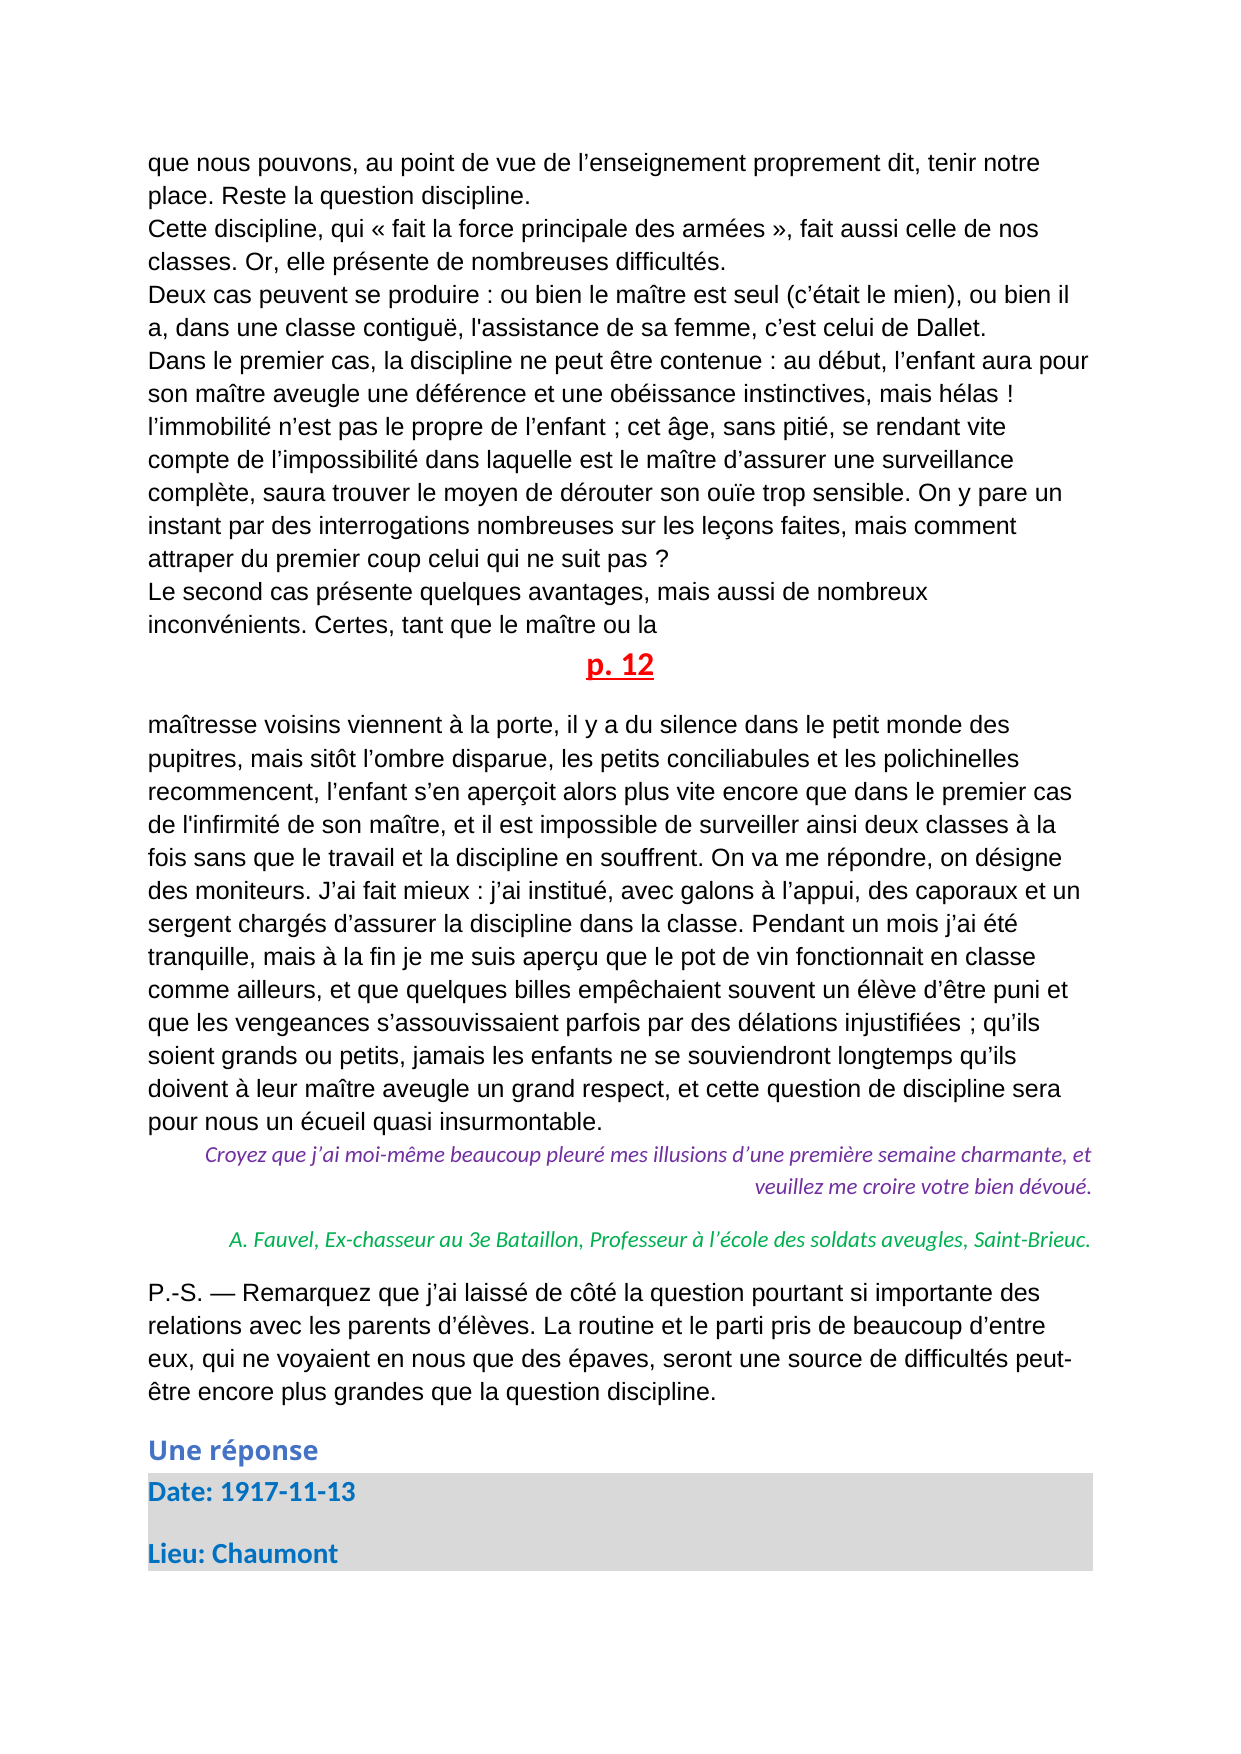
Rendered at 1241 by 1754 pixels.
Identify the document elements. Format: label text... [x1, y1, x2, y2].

text p. 12 [148, 643, 1093, 684]
text Deux cas peuvent se produire : ou bien le maître est seul (c’était le mien), ou bien il a, dans une classe contiguë, l'assistance de sa femme, c’est celui de Dallet. [148, 280, 1093, 341]
subtitle Une réponse [148, 1431, 1093, 1468]
text Date: 1917-11-13 [148, 1473, 1093, 1509]
text Le second cas présente quelques avantages, mais aussi de nombreux inconvénients. Certes, tant que le maître ou la [148, 577, 1093, 639]
text que nous pouvons, au point de vue de l’enseignement proprement dit, tenir notre place. Reste la question discipline. [148, 148, 1093, 209]
text Cette discipline, qui « fait la force principale des armées », fait aussi celle de nos classes. Or, elle présente de nombreuses difficultés. [148, 214, 1093, 275]
text Croyez que j’ai moi-même beaucoup pleuré mes illusions d’une première semaine charmante, et veuillez me croire votre bien dévoué. [148, 1140, 1093, 1200]
text P.-S. — Remarquez que j’ai laissé de côté la question pourtant si importante des relations avec les parents d’élèves. La routine et le parti pris de beaucoup d’entre eux, qui ne voyaient en nous que des épaves, seront une source de difficultés peut-être encore plus grandes que la question discipline. [148, 1278, 1093, 1406]
text A. Fauvel, Ex-chasseur au 3e Bataillon, Professeur à l’école des soldats aveugles, Saint-Brieuc. [148, 1225, 1093, 1253]
text Lieu: Chaumont [148, 1535, 1093, 1571]
text Dans le premier cas, la discipline ne peut être contenue : au début, l’enfant aura pour son maître aveugle une déférence et une obéissance instinctives, mais hélas ! l’immobilité n’est pas le propre de l’enfant ; cet âge, sans pitié, se rendant vite compte de l’impossibilité dans laquelle est le maître d’assurer une surveillance complète, saura trouver le moyen de dérouter son ouïe trop sensible. On y pare un instant par des interrogations nombreuses sur les leçons faites, mais comment attraper du premier coup celui qui ne suit pas ? [148, 346, 1093, 573]
text maîtresse voisins viennent à la porte, il y a du silence dans le petit monde des pupitres, mais sitôt l’ombre disparue, les petits conciliabules et les polichinelles recommencent, l’enfant s’en aperçoit alors plus vite encore que dans le premier cas de l'infirmité de son maître, et il est impossible de surveiller ainsi deux classes à la fois sans que le travail et la discipline en souffrent. On va me répondre, on désigne des moniteurs. J’ai fait mieux : j’ai institué, avec galons à l’appui, des caporaux et un sergent chargés d’assurer la discipline dans la classe. Pendant un mois j’ai été tranquille, mais à la fin je me suis aperçu que le pot de vin fonctionnait en classe comme ailleurs, et que quelques billes empêchaient souvent un élève d’être puni et que les vengeances s’assouvissaient parfois par des délations injustifiées ; qu’ils soient grands ou petits, jamais les enfants ne se souviendront longtemps qu’ils doivent à leur maître aveugle un grand respect, et cette question de discipline sera pour nous un écueil quasi insurmontable. [148, 711, 1093, 1136]
